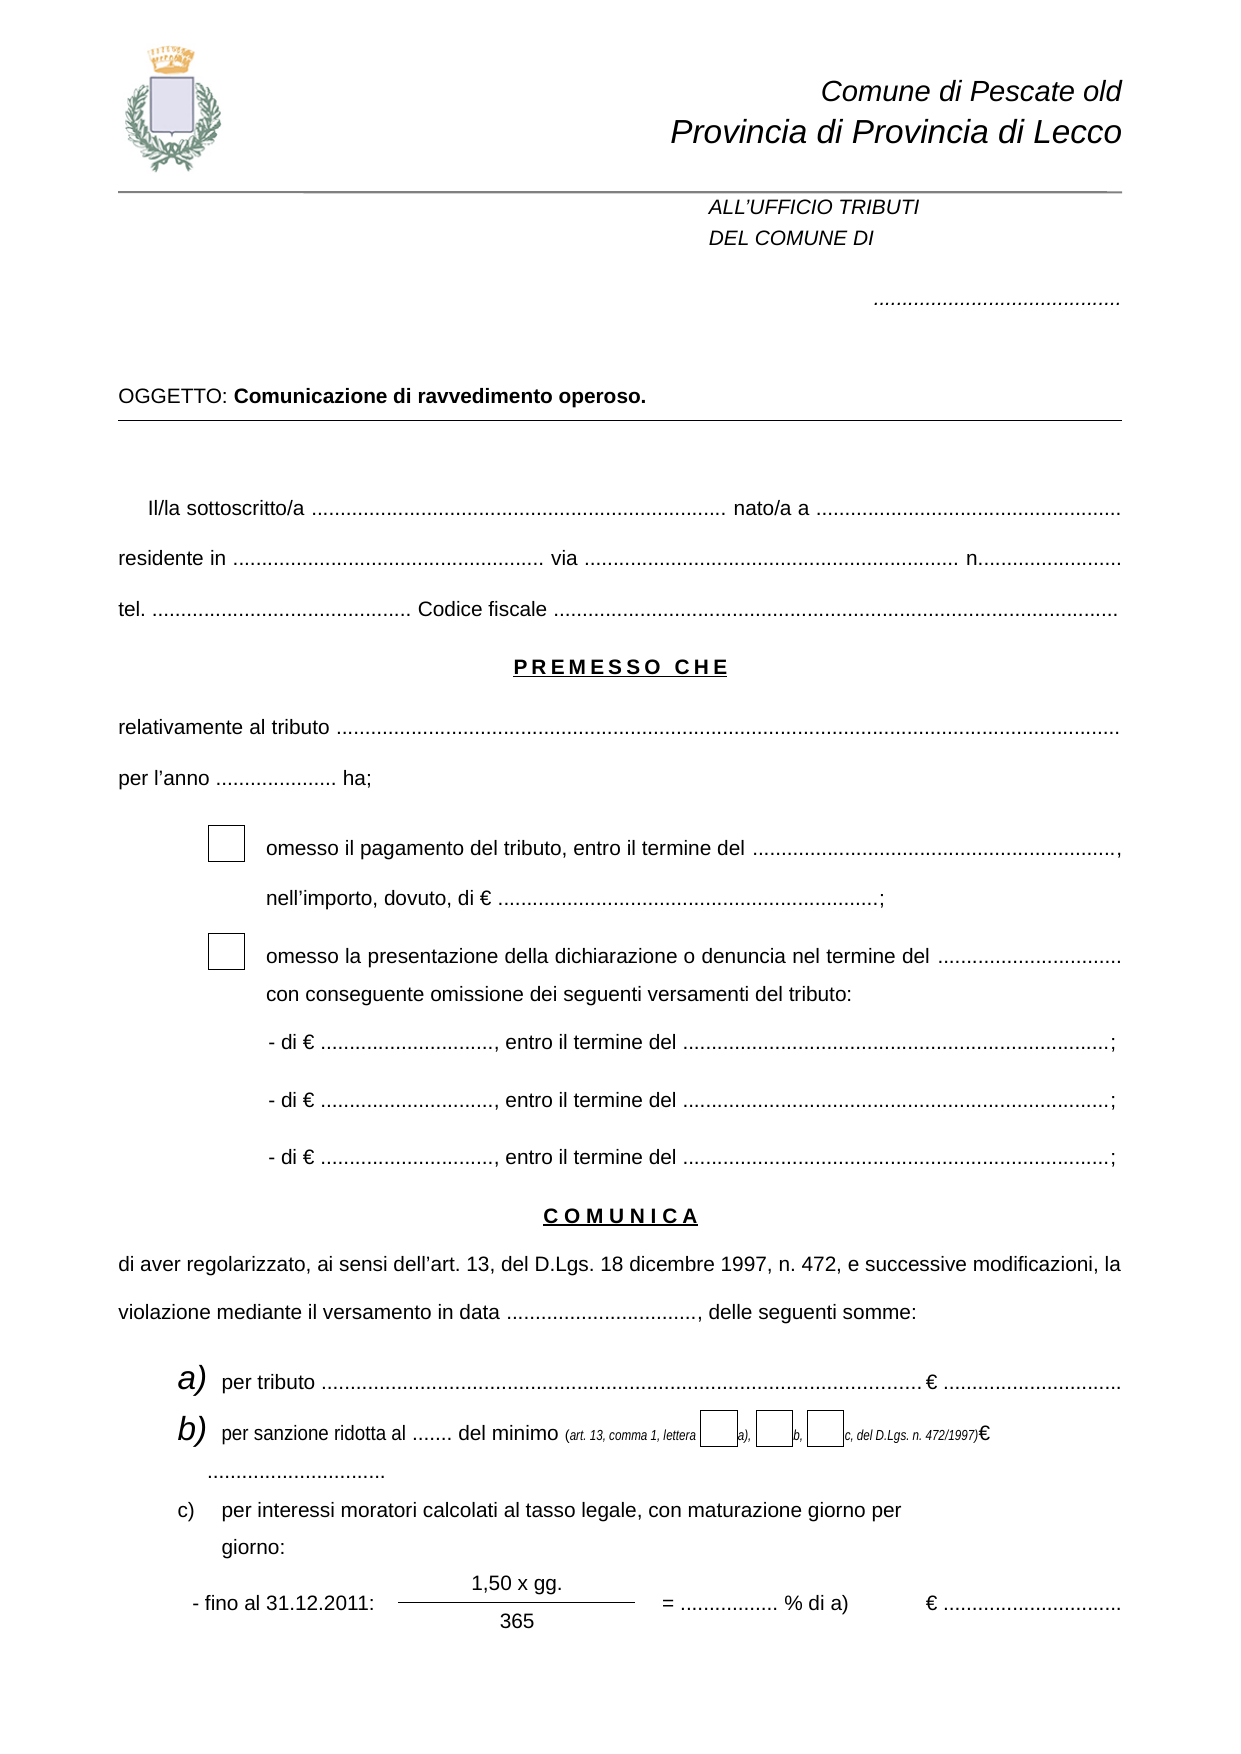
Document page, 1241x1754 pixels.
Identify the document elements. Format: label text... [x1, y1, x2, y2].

text di aver regolarizzato, ai sensi dell’art. 13, del D.Lgs. 18 dicembre 1997, n. 472, e successive modificazioni, la violazione mediante il versamento in data ................................., delle seguenti somme: [118, 1252, 1122, 1326]
text giorno: [221, 1535, 1122, 1559]
list per tributo € ............................... [177, 1358, 1122, 1396]
text 1,50 x gg. [192, 1571, 1122, 1595]
text C O M U N I C A [118, 1203, 1122, 1227]
text omesso il pagamento del tributo, entro il termine del ..............................................................., nell’importo, dovuto, di € ..................................................................; [118, 824, 1122, 913]
text Il/la sottoscritto/a ........................................................................ nato/a a ..................................................... residente in ...................................................... via ................................................................. n......................... tel. ............................................. Codice fiscale .................................................................................................. [118, 484, 1122, 623]
text PREMESSO CHE [118, 655, 1122, 679]
text ........................................... [118, 274, 1122, 312]
picture [122, 43, 224, 175]
text - fino al 31.12.2011: = ................. % di a) € ............................... [192, 1595, 845, 1614]
text - di € .............................., entro il termine del ..........................................................................; [118, 1133, 1122, 1172]
text 365 [192, 1614, 1122, 1633]
text - fino al 31.12.2011: = ................. % di a) € ............................... [843, 1595, 1122, 1614]
text relativamente al tributo ........................................................................................................................................ per l’anno ..................... ha; [118, 703, 1122, 792]
text DEL COMUNE DI [709, 226, 1122, 250]
list per interessi moratori calcolati al tasso legale, con maturazione giorno per [177, 1498, 1122, 1522]
text ALL’UFFICIO TRIBUTI [709, 195, 1122, 219]
list per sanzione ridotta al ....... del minimo (art. 13, comma 1, lettera a), b, c, del D.Lgs. n. 472/1997) € ............................... [177, 1409, 1122, 1486]
text omesso la presentazione della dichiarazione o denuncia nel termine del ................................ con conseguente omissione dei seguenti versamenti del tributo: [118, 932, 1122, 1006]
text OGGETTO: Comunicazione di ravvedimento operoso. [118, 384, 1122, 408]
text - di € .............................., entro il termine del ..........................................................................; [118, 1076, 1122, 1114]
text - di € .............................., entro il termine del ..........................................................................; [118, 1018, 1122, 1057]
